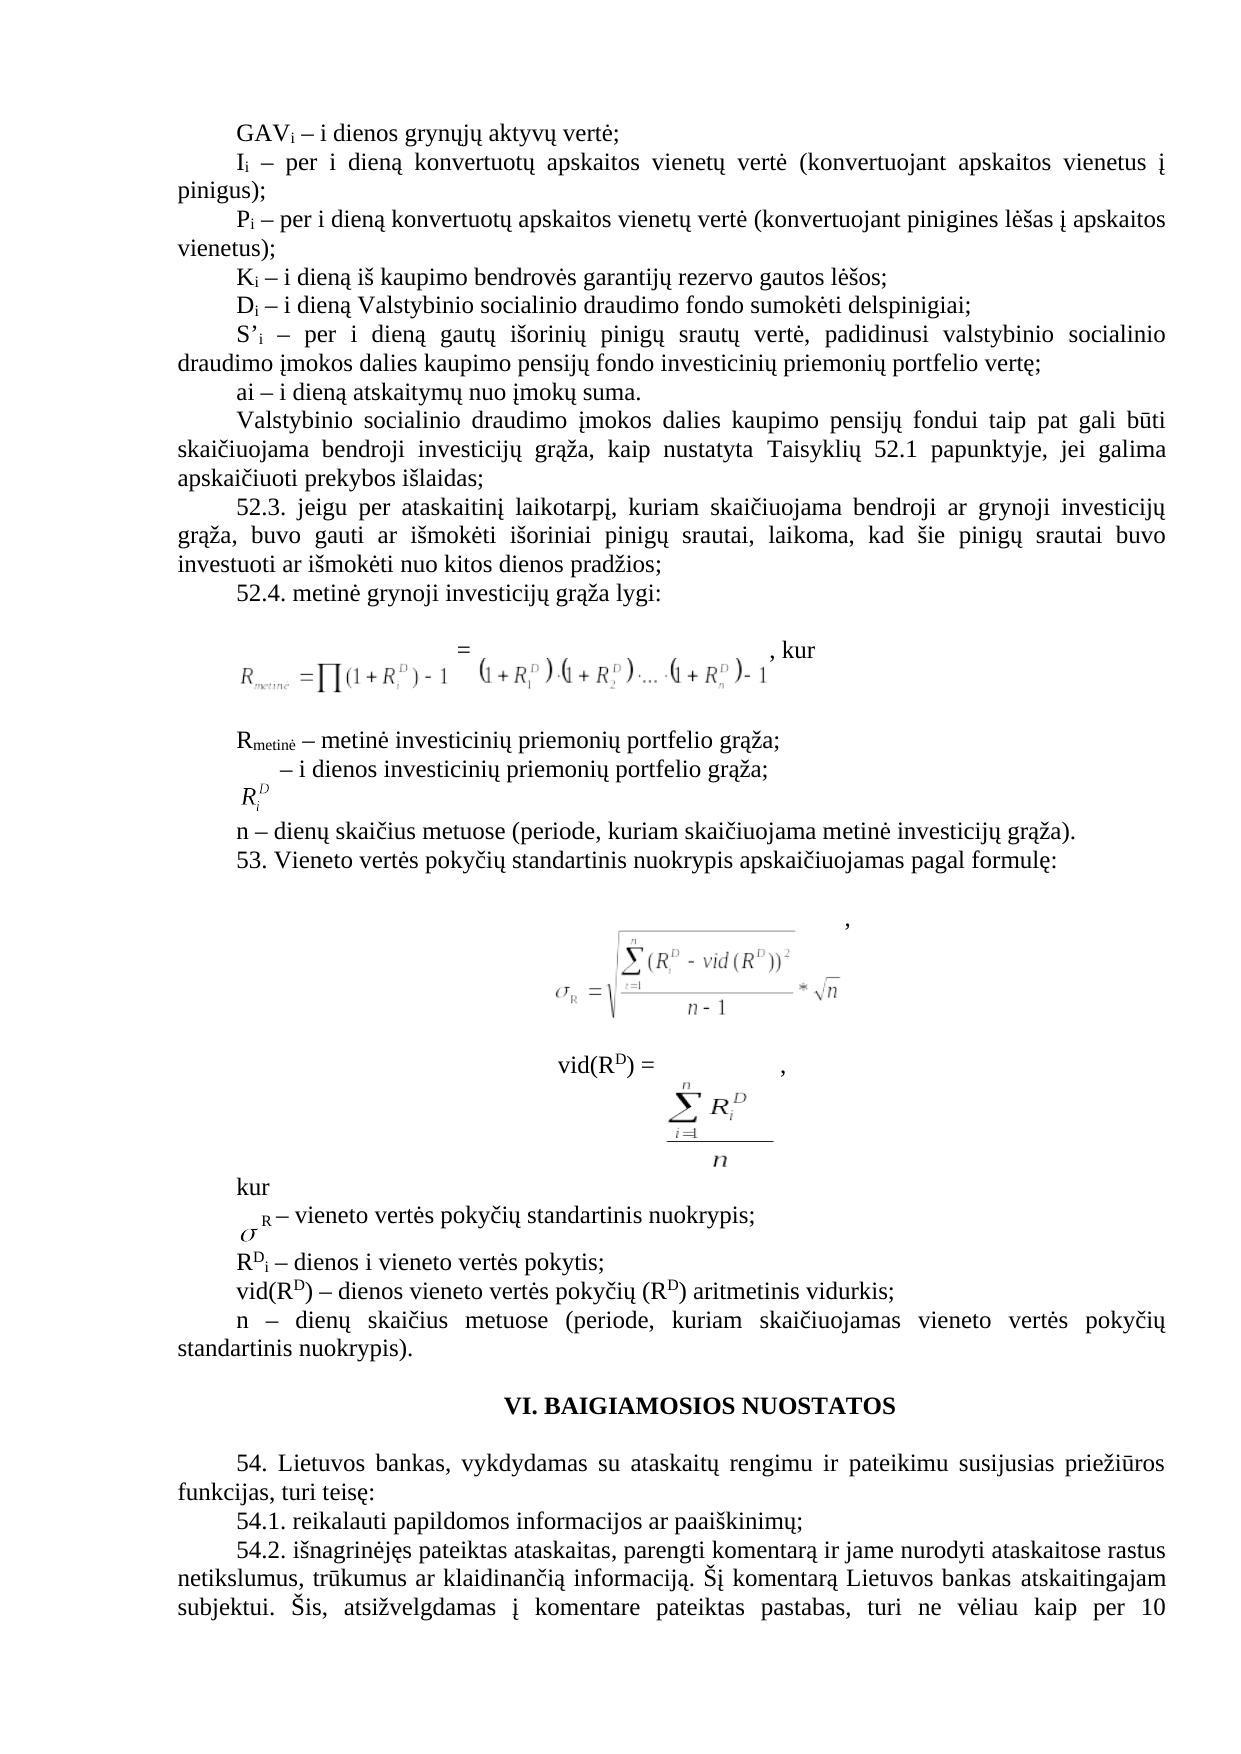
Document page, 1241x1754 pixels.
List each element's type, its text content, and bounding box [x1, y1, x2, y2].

text RDi – dienos i vieneto vertės pokytis; [177, 1247, 1166, 1276]
text Pi – per i dieną konvertuotų apskaitos vienetų vertė (konvertuojant pinigines lėšas į apskaitos vienetus); [177, 204, 1166, 262]
text 52.4. metinė grynoji investicijų grąža lygi: [177, 578, 1166, 607]
text GAVi – i dienos grynųjų aktyvų vertė; [177, 118, 1166, 147]
text 54. Lietuvos bankas, vykdydamas su ataskaitų rengimu ir pateikimu susijusias priežiūros funkcijas, turi teisę: [177, 1448, 1166, 1506]
text 53. Vieneto vertės pokyčių standartinis nuokrypis apskaičiuojamas pagal formulę: [177, 845, 1166, 874]
text R(i)^D – i dienos investicinių priemonių portfelio grąža; [177, 754, 1166, 816]
text rho(R)=((SUMA(t=1,..,n)(R(i)^D)–vid(R^D)^2)/(n–1))^1/2*(n)^1/2, [177, 903, 1166, 1021]
text Di – i dieną Valstybinio socialinio draudimo fondo sumokėti delspinigiai; [177, 291, 1166, 319]
text 52.3. jeigu per ataskaitinį laikotarpį, kuriam skaičiuojama bendroji ar grynoji investicijų grąža, buvo gauti ar išmokėti išoriniai pinigų srautai, laikoma, kad šie pinigų srautai buvo investuoti ar išmokėti nuo kitos dienos pradžios; [177, 492, 1166, 578]
text VI. BAIGIAMOSIOS NUOSTATOS [177, 1391, 1166, 1420]
text kur [177, 1172, 1166, 1201]
text Ki – i dieną iš kaupimo bendrovės garantijų rezervo gautos lėšos; [177, 262, 1166, 291]
text Valstybinio socialinio draudimo įmokos dalies kaupimo pensijų fondui taip pat gali būti skaičiuojama bendroji investicijų grąža, kaip nustatyta Taisyklių 52.1 papunktyje, jei galima apskaičiuoti prekybos išlaidas; [177, 406, 1166, 492]
text R(metinė)=SANDAUGA(1+R(i)^D)–1 = (1+R(1)^D)*(1+R(2)^D)*...*(1+R(n)^D)–1, kur [177, 636, 1166, 696]
text vid(RD) – dienos vieneto vertės pokyčių (RD) aritmetinis vidurkis; [177, 1276, 1166, 1305]
text 54.1. reikalauti papildomos informacijos ar paaiškinimų; [177, 1506, 1166, 1535]
text Ii – per i dieną konvertuotų apskaitos vienetų vertė (konvertuojant apskaitos vienetus į pinigus); [177, 147, 1166, 204]
text S’i – per i dieną gautų išorinių pinigų srautų vertė, padidinusi valstybinio socialinio draudimo įmokos dalies kaupimo pensijų fondo investicinių priemonių portfelio vertę; [177, 319, 1166, 377]
text 54.2. išnagrinėjęs pateiktas ataskaitas, parengti komentarą ir jame nurodyti ataskaitose rastus netikslumus, trūkumus ar klaidinančią informaciją. Šį komentarą Lietuvos bankas atskaitingajam subjektui. Šis, atsižvelgdamas į komentare pateiktas pastabas, turi ne vėliau kaip per 10 [177, 1535, 1166, 1621]
text ai – i dieną atskaitymų nuo įmokų suma. [177, 377, 1166, 406]
text n – dienų skaičius metuose (periode, kuriam skaičiuojama metinė investicijų grąža). [177, 816, 1166, 845]
text vid(RD) = SUMA((i=1,...,n)R(i)^D)/n, [177, 1050, 1166, 1172]
text rhoR – vieneto vertės pokyčių standartinis nuokrypis; [177, 1201, 1166, 1247]
text n – dienų skaičius metuose (periode, kuriam skaičiuojamas vieneto vertės pokyčių standartinis nuokrypis). [177, 1305, 1166, 1362]
text Rmetinė – metinė investicinių priemonių portfelio grąža; [177, 725, 1166, 754]
